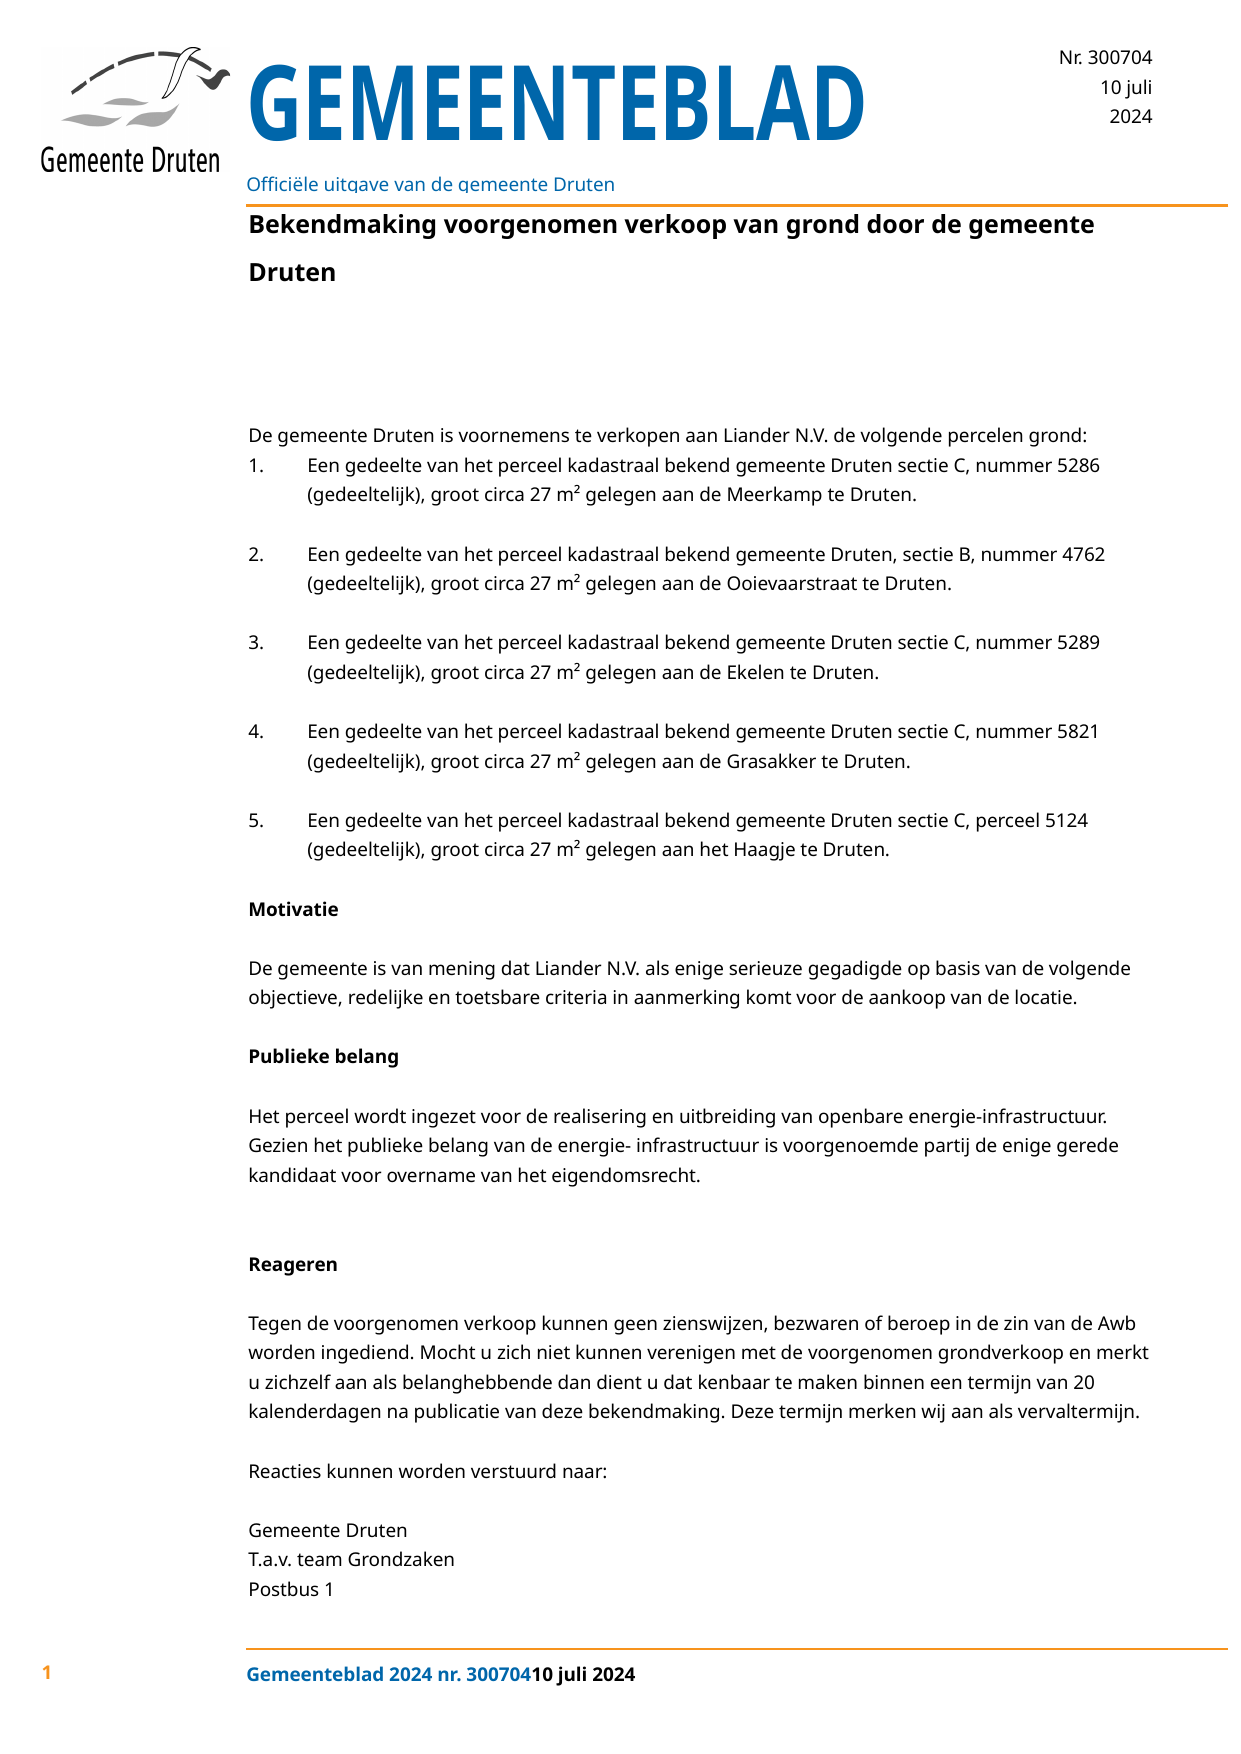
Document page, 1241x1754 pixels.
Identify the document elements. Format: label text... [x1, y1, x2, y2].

text De gemeente Druten is voornemens te verkopen aan Liander N.V. de volgende percelen grond: [248, 422, 1152, 448]
text Postbus 1 [248, 1576, 1152, 1602]
list Een gedeelte van het perceel kadastraal bekend gemeente Druten sectie C, nummer 5821 (gedeeltelijk), groot circa 27 m² gelegen aan de Grasakker te Druten. [248, 718, 1152, 774]
list Een gedeelte van het perceel kadastraal bekend gemeente Druten sectie C, nummer 5289 (gedeeltelijk), groot circa 27 m² gelegen aan de Ekelen te Druten. [248, 629, 1152, 685]
text T.a.v. team Grondzaken [248, 1547, 1152, 1572]
text Publieke belang [248, 1044, 1152, 1069]
list Een gedeelte van het perceel kadastraal bekend gemeente Druten, sectie B, nummer 4762 (gedeeltelijk), groot circa 27 m² gelegen aan de Ooievaarstraat te Druten. [248, 541, 1152, 596]
text Reageren [248, 1251, 1152, 1277]
list Een gedeelte van het perceel kadastraal bekend gemeente Druten sectie C, nummer 5286 (gedeeltelijk), groot circa 27 m² gelegen aan de Meerkamp te Druten. [248, 452, 1152, 507]
text Gemeente Druten [248, 1517, 1152, 1543]
text Tegen de voorgenomen verkoop kunnen geen zienswijzen, bezwaren of beroep in de zin van de Awb worden ingediend. Mocht u zich niet kunnen verenigen met de voorgenomen grondverkoop en merkt u zichzelf aan als belanghebbende dan dient u dat kenbaar te maken binnen een termijn van 20 kalenderdagen na publicatie van deze bekendmaking. Deze termijn merken wij aan als vervaltermijn. [248, 1310, 1152, 1424]
text Motivatie [248, 896, 1152, 922]
text Bekendmaking voorgenomen verkoop van grond door de gemeente Druten [248, 207, 1152, 288]
text De gemeente is van mening dat Liander N.V. als enige serieuze gegadigde op basis van de volgende objectieve, redelijke en toetsbare criteria in aanmerking komt voor de aankoop van de locatie. [248, 955, 1152, 1010]
list Een gedeelte van het perceel kadastraal bekend gemeente Druten sectie C, perceel 5124 (gedeeltelijk), groot circa 27 m² gelegen aan het Haagje te Druten. [248, 807, 1152, 862]
text Het perceel wordt ingezet voor de realisering en uitbreiding van openbare energie-infrastructuur. Gezien het publieke belang van de energie- infrastructuur is voorgenoemde partij de enige gerede kandidaat voor overname van het eigendomsrecht. [248, 1103, 1152, 1188]
picture [41, 47, 231, 172]
text Reacties kunnen worden verstuurd naar: [248, 1458, 1152, 1484]
